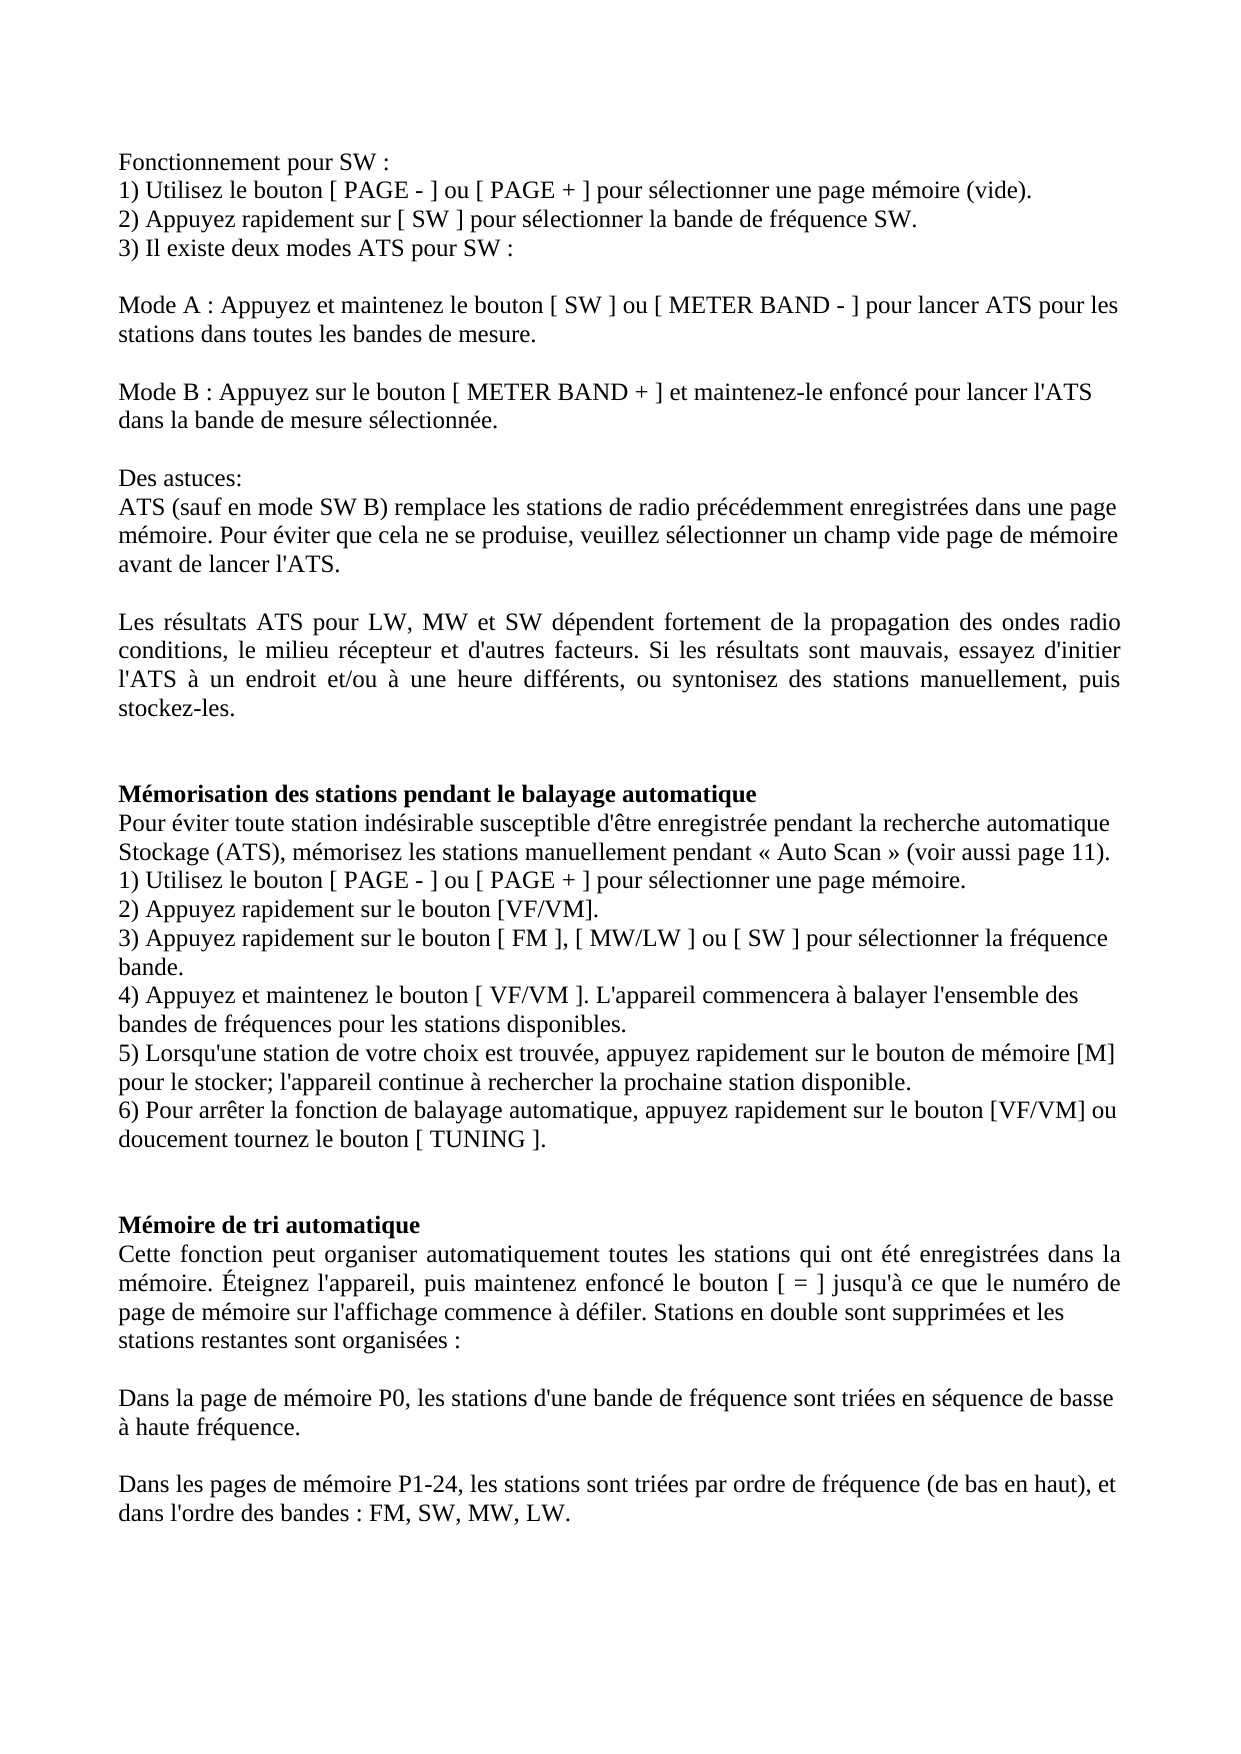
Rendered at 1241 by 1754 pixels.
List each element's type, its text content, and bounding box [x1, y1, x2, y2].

text Dans les pages de mémoire P1-24, les stations sont triées par ordre de fréquence (de bas en haut), et dans l'ordre des bandes : FM, SW, MW, LW. [118, 1441, 1122, 1527]
text Fonctionnement pour SW : 1) Utilisez le bouton [ PAGE - ] ou [ PAGE + ] pour sélectionner une page mémoire (vide). 2) Appuyez rapidement sur [ SW ] pour sélectionner la bande de fréquence SW. 3) Il existe deux modes ATS pour SW : [118, 147, 1122, 262]
text Cette fonction peut organiser automatiquement toutes les stations qui ont été enregistrées dans la mémoire. Éteignez l'appareil, puis maintenez enfoncé le bouton [ = ] jusqu'à ce que le numéro de page de mémoire sur l'affichage commence à défiler. Stations en double sont supprimées et les [118, 1239, 1122, 1326]
text Des astuces: ATS (sauf en mode SW B) remplace les stations de radio précédemment enregistrées dans une page mémoire. Pour éviter que cela ne se produise, veuillez sélectionner un champ vide page de mémoire avant de lancer l'ATS. [118, 434, 1122, 578]
text Les résultats ATS pour LW, MW et SW dépendent fortement de la propagation des ondes radio conditions, le milieu récepteur et d'autres facteurs. Si les résultats sont mauvais, essayez d'initier l'ATS à un endroit et/ou à une heure différents, ou syntonisez des stations manuellement, puis stockez-les. [118, 578, 1122, 722]
text Mémoire de tri automatique [118, 1211, 1122, 1239]
text Dans la page de mémoire P0, les stations d'une bande de fréquence sont triées en séquence de basse à haute fréquence. [118, 1354, 1122, 1441]
text stations restantes sont organisées : [118, 1326, 1122, 1354]
text Mode B : Appuyez sur le bouton [ METER BAND + ] et maintenez-le enfoncé pour lancer l'ATS [118, 348, 1122, 406]
text Mode A : Appuyez et maintenez le bouton [ SW ] ou [ METER BAND - ] pour lancer ATS pour les stations dans toutes les bandes de mesure. [118, 262, 1122, 348]
text dans la bande de mesure sélectionnée. [118, 406, 1122, 434]
text Mémorisation des stations pendant le balayage automatique Pour éviter toute station indésirable susceptible d'être enregistrée pendant la recherche automatique Stockage (ATS), mémorisez les stations manuellement pendant « Auto Scan » (voir aussi page 11). 1) Utilisez le bouton [ PAGE - ] ou [ PAGE + ] pour sélectionner une page mémoire. 2) Appuyez rapidement sur le bouton [VF/VM]. 3) Appuyez rapidement sur le bouton [ FM ], [ MW/LW ] ou [ SW ] pour sélectionner la fréquence bande. 4) Appuyez et maintenez le bouton [ VF/VM ]. L'appareil commencera à balayer l'ensemble des bandes de fréquences pour les stations disponibles. 5) Lorsqu'une station de votre choix est trouvée, appuyez rapidement sur le bouton de mémoire [M] pour le stocker; l'appareil continue à rechercher la prochaine station disponible. 6) Pour arrêter la fonction de balayage automatique, appuyez rapidement sur le bouton [VF/VM] ou doucement tournez le bouton [ TUNING ]. [118, 779, 1122, 1153]
